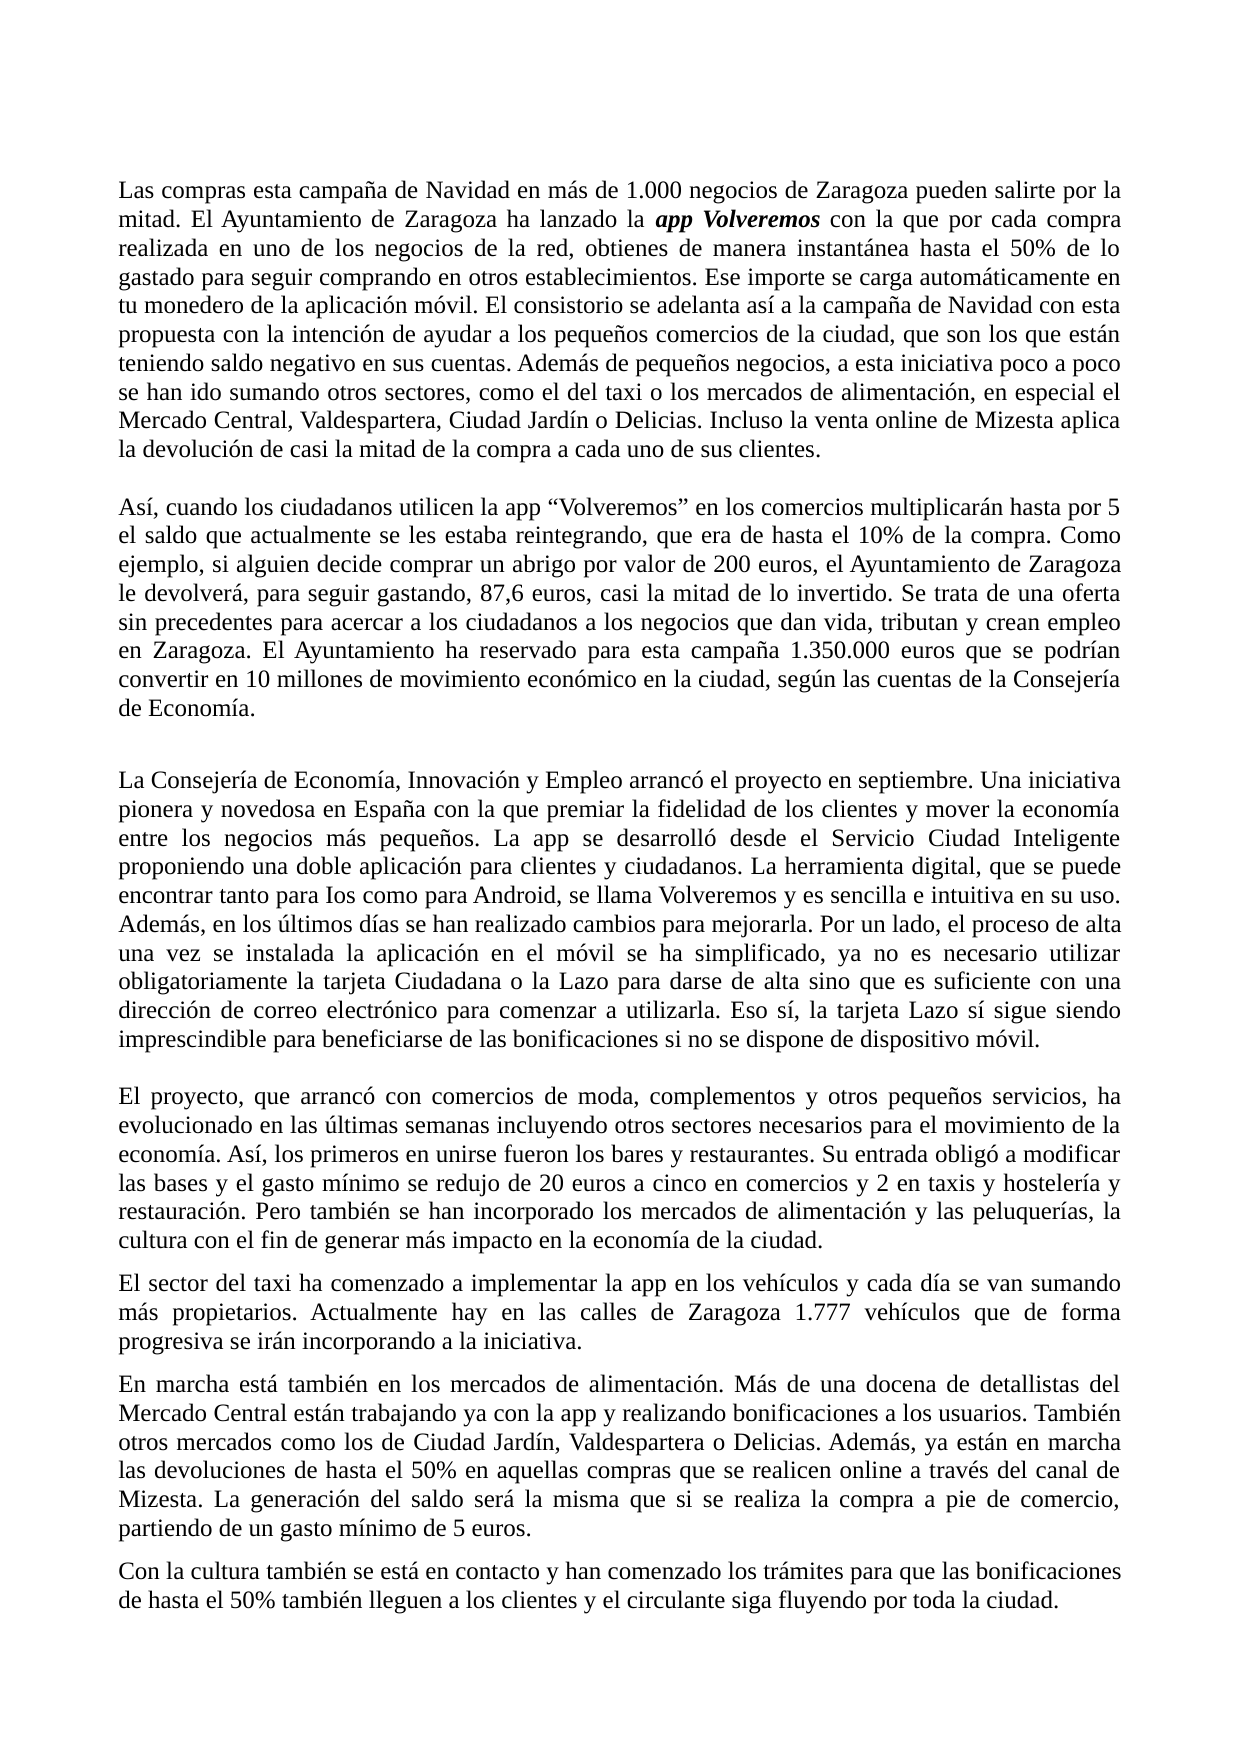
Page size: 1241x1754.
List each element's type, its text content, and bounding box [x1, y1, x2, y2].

text La Consejería de Economía, Innovación y Empleo arrancó el proyecto en septiembre. Una iniciativa pionera y novedosa en España con la que premiar la fidelidad de los clientes y mover la economía entre los negocios más pequeños. La app se desarrolló desde el Servicio Ciudad Inteligente proponiendo una doble aplicación para clientes y ciudadanos. La herramienta digital, que se puede encontrar tanto para Ios como para Android, se llama Volveremos y es sencilla e intuitiva en su uso. Además, en los últimos días se han realizado cambios para mejorarla. Por un lado, el proceso de alta una vez se instalada la aplicación en el móvil se ha simplificado, ya no es necesario utilizar obligatoriamente la tarjeta Ciudadana o la Lazo para darse de alta sino que es suficiente con una dirección de correo electrónico para comenzar a utilizarla. Eso sí, la tarjeta Lazo sí sigue siendo imprescindible para beneficiarse de las bonificaciones si no se dispone de dispositivo móvil. [118, 765, 1122, 1053]
text El sector del taxi ha comenzado a implementar la app en los vehículos y cada día se van sumando más propietarios. Actualmente hay en las calles de Zaragoza 1.777 vehículos que de forma progresiva se irán incorporando a la iniciativa. [118, 1268, 1122, 1355]
text El proyecto, que arrancó con comercios de moda, complementos y otros pequeños servicios, ha evolucionado en las últimas semanas incluyendo otros sectores necesarios para el movimiento de la economía. Así, los primeros en unirse fueron los bares y restaurantes. Su entrada obligó a modificar las bases y el gasto mínimo se redujo de 20 euros a cinco en comercios y 2 en taxis y hostelería y restauración. Pero también se han incorporado los mercados de alimentación y las peluquerías, la cultura con el fin de generar más impacto en la economía de la ciudad. [118, 1081, 1122, 1254]
text En marcha está también en los mercados de alimentación. Más de una docena de detallistas del Mercado Central están trabajando ya con la app y realizando bonificaciones a los usuarios. También otros mercados como los de Ciudad Jardín, Valdespartera o Delicias. Además, ya están en marcha las devoluciones de hasta el 50% en aquellas compras que se realicen online a través del canal de Mizesta. La generación del saldo será la misma que si se realiza la compra a pie de comercio, partiendo de un gasto mínimo de 5 euros. [118, 1369, 1122, 1542]
text Con la cultura también se está en contacto y han comenzado los trámites para que las bonificaciones de hasta el 50% también lleguen a los clientes y el circulante siga fluyendo por toda la ciudad. [118, 1556, 1122, 1614]
text Así, cuando los ciudadanos utilicen la app “Volveremos” en los comercios multiplicarán hasta por 5 el saldo que actualmente se les estaba reintegrando, que era de hasta el 10% de la compra. Como ejemplo, si alguien decide comprar un abrigo por valor de 200 euros, el Ayuntamiento de Zaragoza le devolverá, para seguir gastando, 87,6 euros, casi la mitad de lo invertido. Se trata de una oferta sin precedentes para acercar a los ciudadanos a los negocios que dan vida, tributan y crean empleo en Zaragoza. El Ayuntamiento ha reservado para esta campaña 1.350.000 euros que se podrían convertir en 10 millones de movimiento económico en la ciudad, según las cuentas de la Consejería de Economía. [118, 492, 1122, 722]
text Las compras esta campaña de Navidad en más de 1.000 negocios de Zaragoza pueden salirte por la mitad. El Ayuntamiento de Zaragoza ha lanzado la app Volveremos con la que por cada compra realizada en uno de los negocios de la red, obtienes de manera instantánea hasta el 50% de lo gastado para seguir comprando en otros establecimientos. Ese importe se carga automáticamente en tu monedero de la aplicación móvil. El consistorio se adelanta así a la campaña de Navidad con esta propuesta con la intención de ayudar a los pequeños comercios de la ciudad, que son los que están teniendo saldo negativo en sus cuentas. Además de pequeños negocios, a esta iniciativa poco a poco se han ido sumando otros sectores, como el del taxi o los mercados de alimentación, en especial el Mercado Central, Valdespartera, Ciudad Jardín o Delicias. Incluso la venta online de Mizesta aplica la devolución de casi la mitad de la compra a cada uno de sus clientes. [118, 176, 1122, 463]
